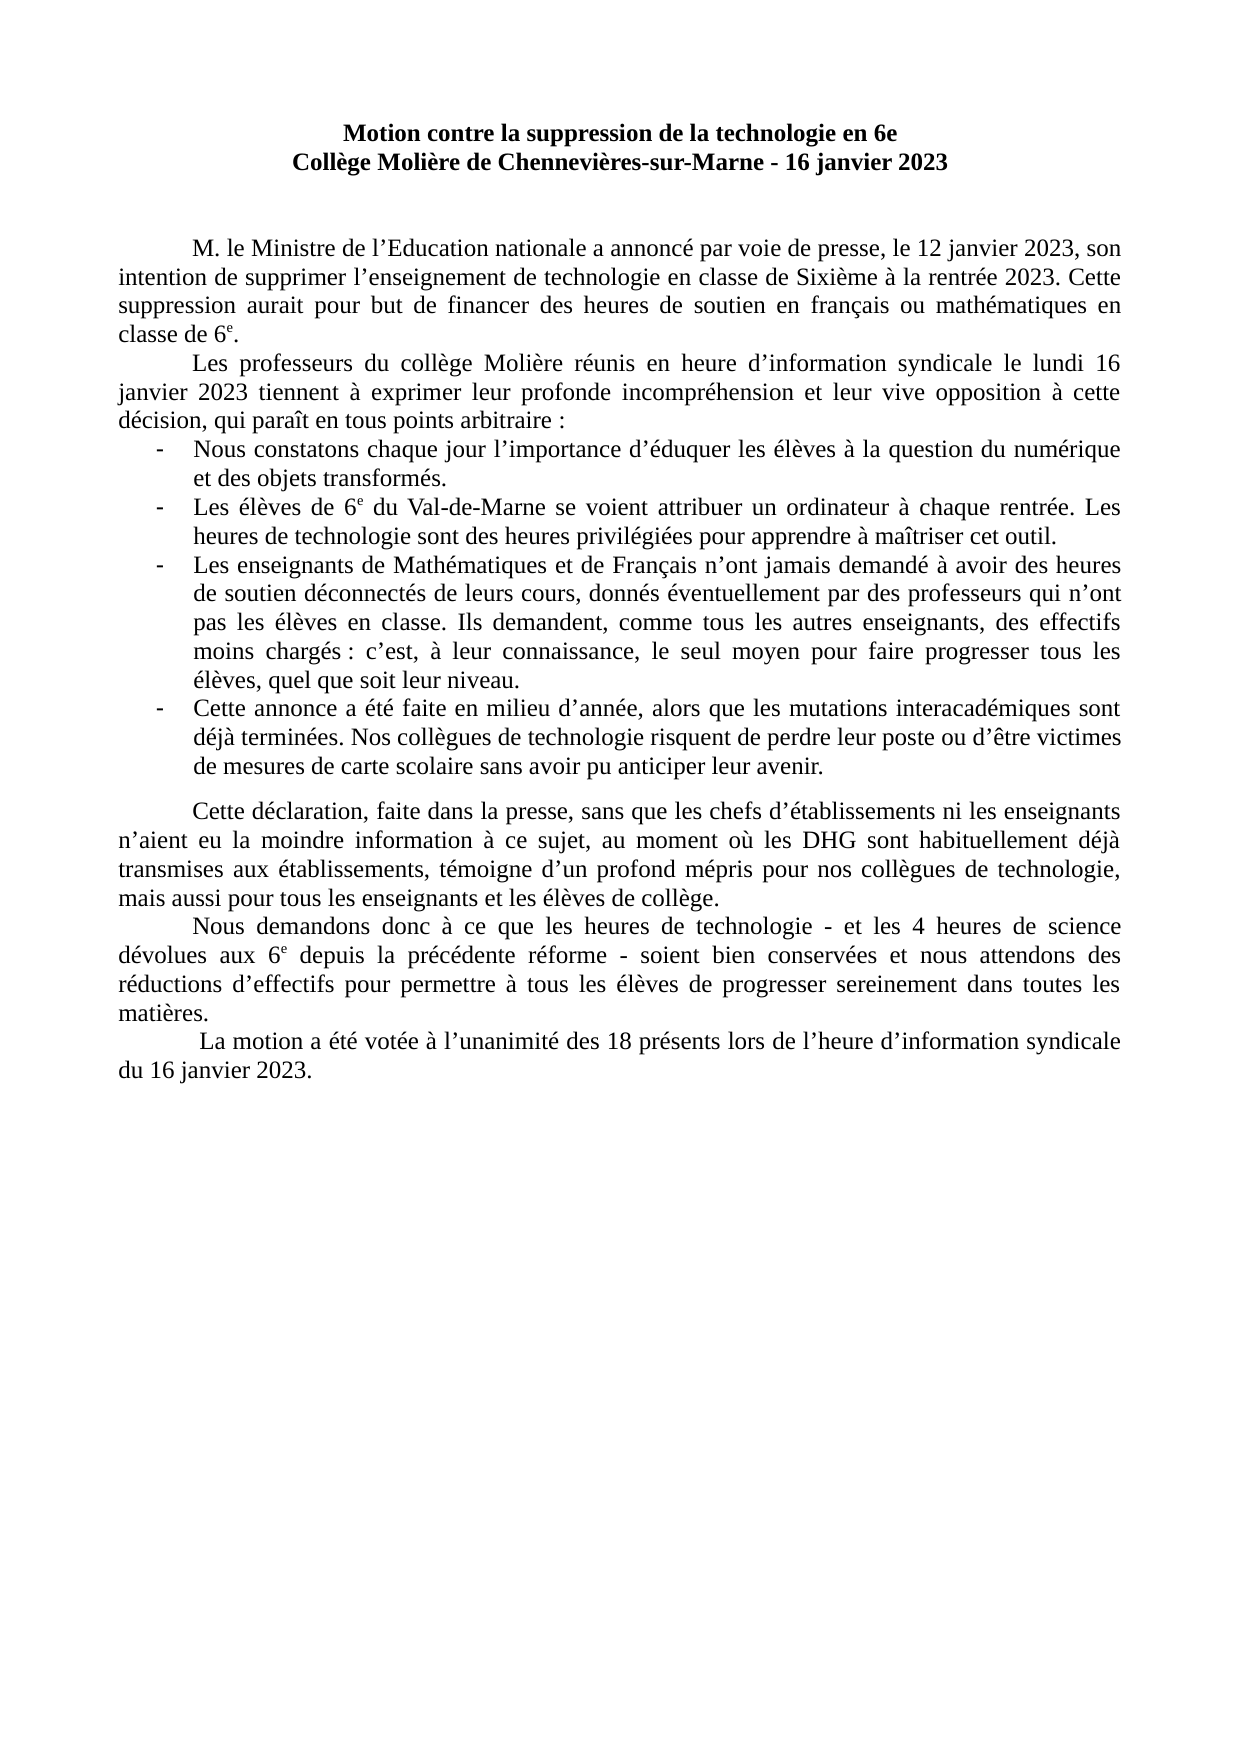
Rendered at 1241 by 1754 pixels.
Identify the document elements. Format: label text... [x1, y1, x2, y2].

text M. le Ministre de l’Education nationale a annoncé par voie de presse, le 12 janvier 2023, son intention de supprimer l’enseignement de technologie en classe de Sixième à la rentrée 2023. Cette suppression aurait pour but de financer des heures de soutien en français ou mathématiques en classe de 6e. [118, 233, 1122, 348]
list Cette annonce a été faite en milieu d’année, alors que les mutations interacadémiques sont déjà terminées. Nos collègues de technologie risquent de perdre leur poste ou d’être victimes de mesures de carte scolaire sans avoir pu anticiper leur avenir. [156, 693, 1122, 780]
text Nous demandons donc à ce que les heures de technologie - et les 4 heures de science dévolues aux 6e depuis la précédente réforme - soient bien conservées et nous attendons des réductions d’effectifs pour permettre à tous les élèves de progresser sereinement dans toutes les matières. [118, 911, 1122, 1026]
list Nous constatons chaque jour l’importance d’éduquer les élèves à la question du numérique et des objets transformés. [156, 434, 1122, 492]
text Collège Molière de Chennevières-sur-Marne - 16 janvier 2023 [118, 147, 1122, 176]
text Motion contre la suppression de la technologie en 6e [118, 118, 1122, 147]
text Cette déclaration, faite dans la presse, sans que les chefs d’établissements ni les enseignants n’aient eu la moindre information à ce sujet, au moment où les DHG sont habituellement déjà transmises aux établissements, témoigne d’un profond mépris pour nos collègues de technologie, mais aussi pour tous les enseignants et les élèves de collège. [118, 796, 1122, 911]
list Les élèves de 6e du Val-de-Marne se voient attribuer un ordinateur à chaque rentrée. Les heures de technologie sont des heures privilégiées pour apprendre à maîtriser cet outil. [156, 492, 1122, 549]
text Les professeurs du collège Molière réunis en heure d’information syndicale le lundi 16 janvier 2023 tiennent à exprimer leur profonde incompréhension et leur vive opposition à cette décision, qui paraît en tous points arbitraire : [118, 348, 1122, 434]
list Les enseignants de Mathématiques et de Français n’ont jamais demandé à avoir des heures de soutien déconnectés de leurs cours, donnés éventuellement par des professeurs qui n’ont pas les élèves en classe. Ils demandent, comme tous les autres enseignants, des effectifs moins chargés : c’est, à leur connaissance, le seul moyen pour faire progresser tous les élèves, quel que soit leur niveau. [156, 549, 1122, 693]
text La motion a été votée à l’unanimité des 18 présents lors de l’heure d’information syndicale du 16 janvier 2023. [118, 1026, 1122, 1084]
